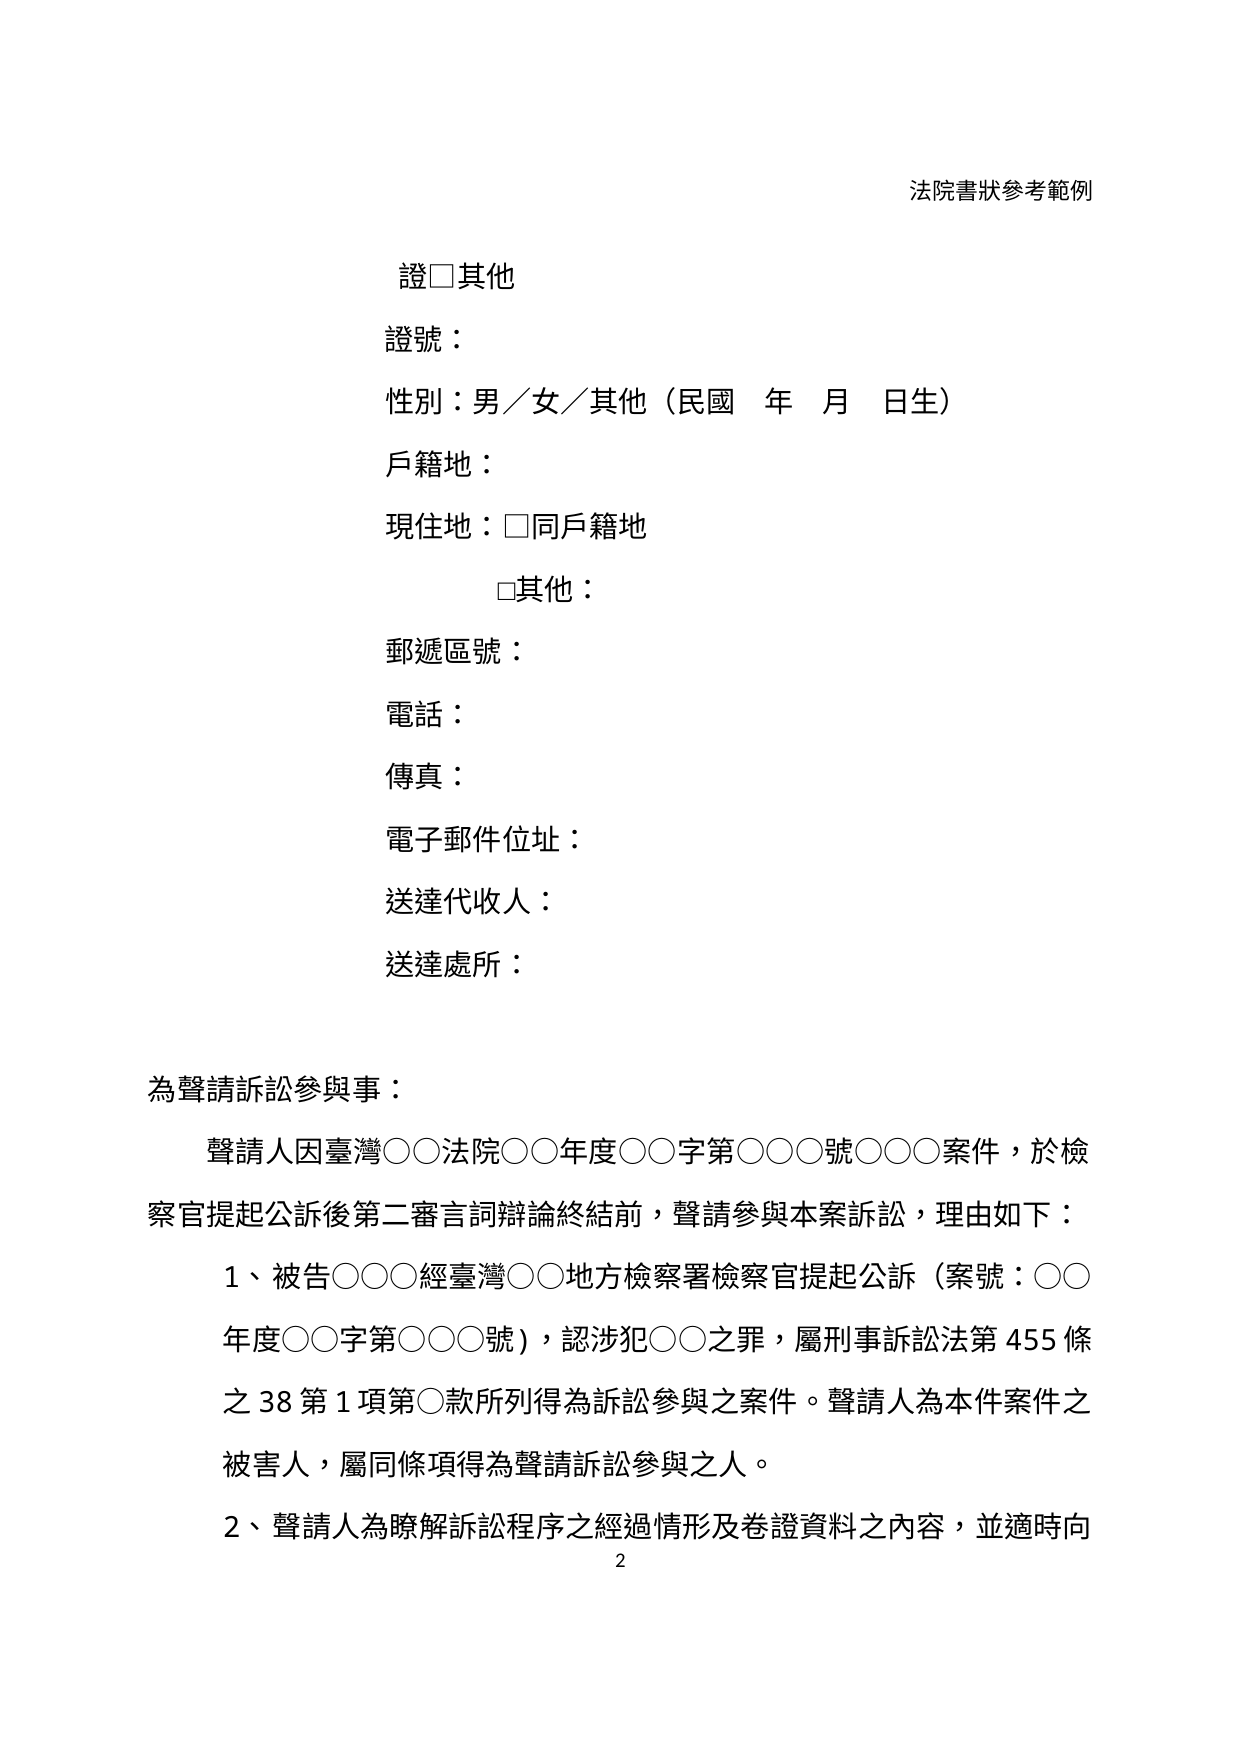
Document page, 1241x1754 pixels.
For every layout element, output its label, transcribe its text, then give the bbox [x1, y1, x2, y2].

list 被告○○○經臺灣○○地方檢察署檢察官提起公訴（案號：○○年度○○字第○○○號)，認涉犯○○之罪，屬刑事訴訟法第455條之38第1項第○款所列得為訴訟參與之案件。聲請人為本件案件之被害人，屬同條項得為聲請訴訟參與之人。 [223, 1233, 1092, 1483]
text 為聲請訴訟參與事： [148, 1046, 1092, 1108]
text 送達代收人： [385, 858, 1092, 921]
text 聲請人因臺灣○○法院○○年度○○字第○○○號○○○案件，於檢察官提起公訴後第二審言詞辯論終結前，聲請參與本案訴訟，理由如下： [148, 1108, 1092, 1233]
text 電子郵件位址： [385, 796, 1092, 858]
text 證號： [148, 296, 1092, 358]
text 現住地：□同戶籍地 [385, 483, 1092, 546]
text 證□其他 [148, 233, 1092, 296]
text 郵遞區號： [385, 608, 1092, 671]
list 聲請人為瞭解訴訟程序之經過情形及卷證資料之內容，並適時向 [223, 1483, 1092, 1546]
text 性別：男／女／其他（民國 年 月 日生） [385, 358, 1092, 421]
text 送達處所： [385, 921, 1092, 983]
text 電話： [385, 671, 1092, 733]
text 戶籍地： [385, 421, 1092, 483]
text 傳真： [385, 733, 1092, 796]
text □其他： [498, 546, 1092, 608]
